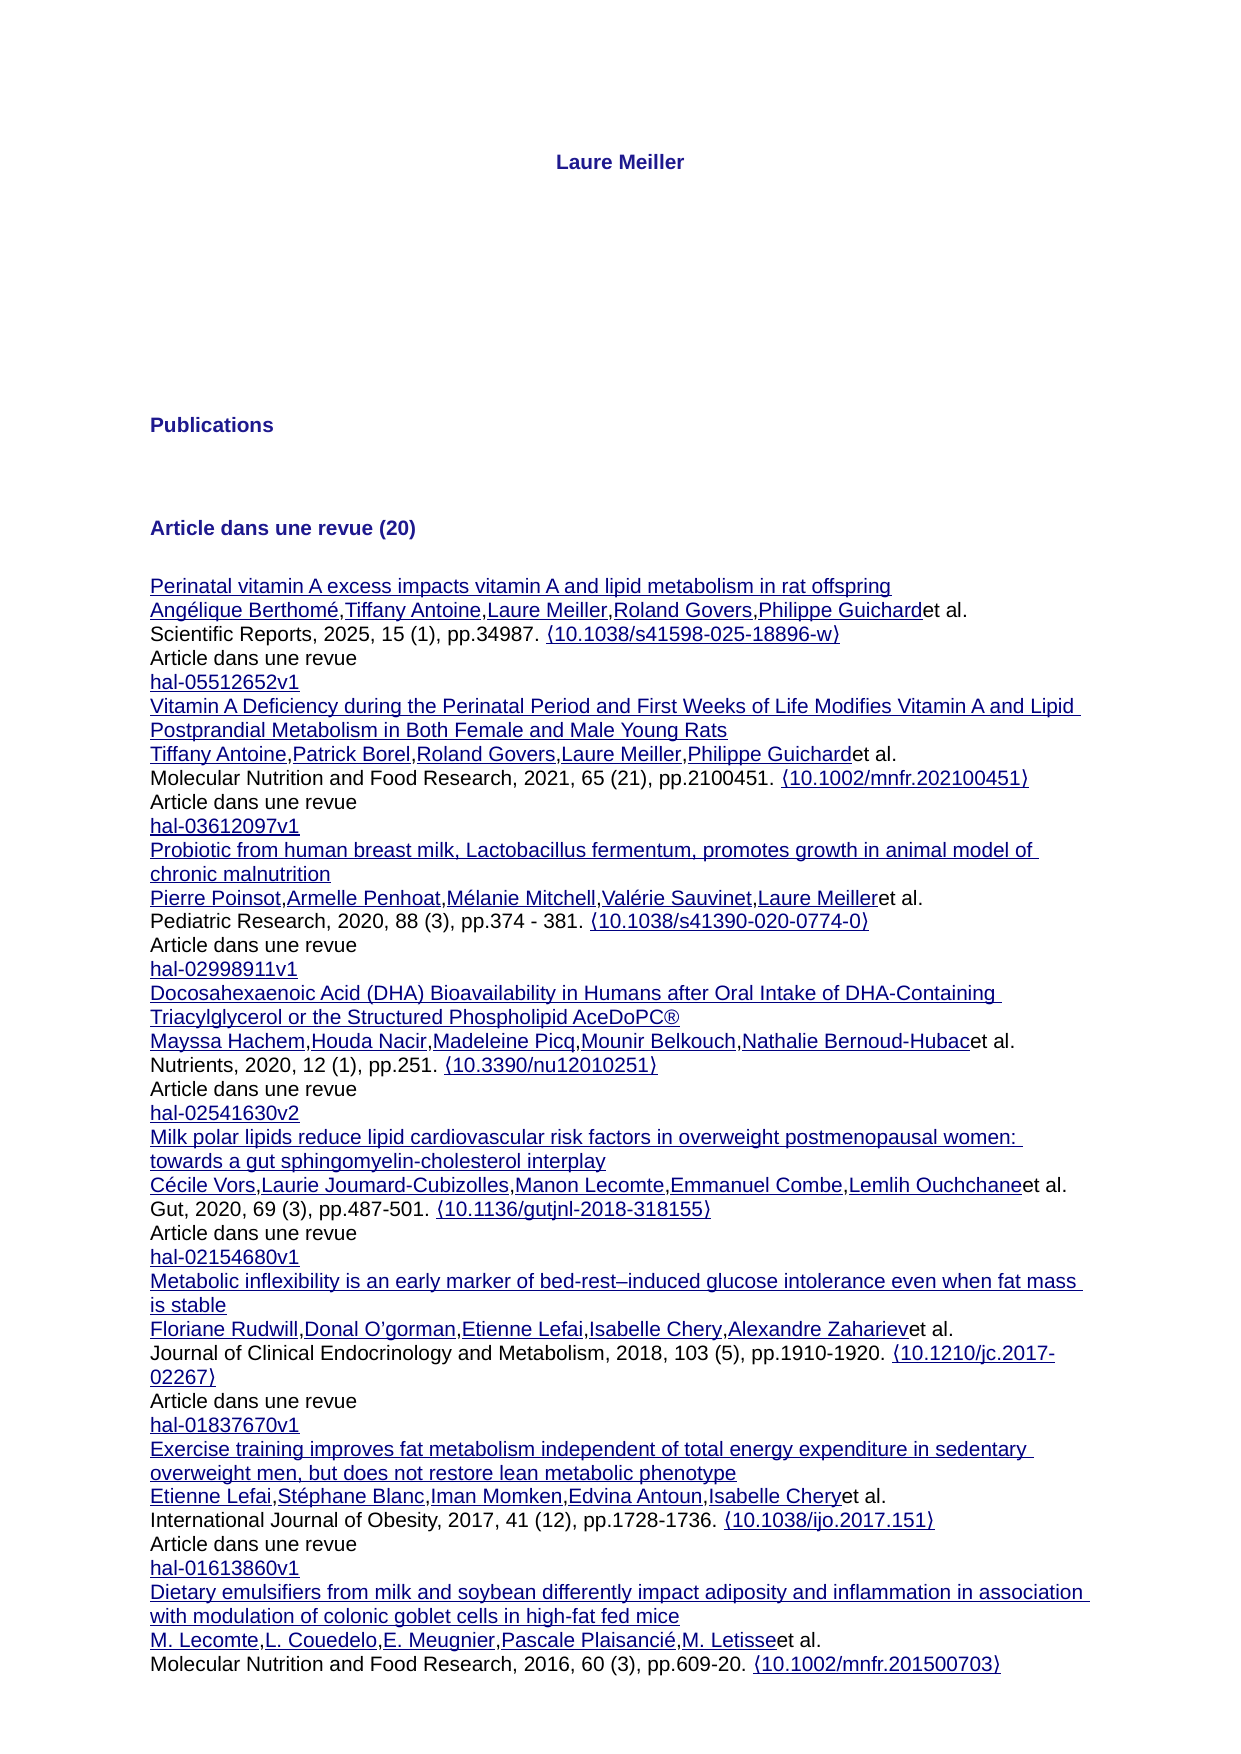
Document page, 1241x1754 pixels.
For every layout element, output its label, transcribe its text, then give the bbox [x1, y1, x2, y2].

subtitle Publications [150, 412, 1090, 436]
table_cell Exercise training improves fat metabolism independent of total energy expenditure in sedentary overweight men, but does not restore lean metabolic phenotype Etienne Lefai,Stéphane Blanc,Iman Momken,Edvina Antoun,Isabelle Cheryet al. International Journal of Obesity, 2017, 41 (12), pp.1728-1736. ⟨10.1038/ijo.2017.151⟩ Article dans une revue hal-01613860v1 [150, 1436, 1090, 1580]
table_header Perinatal vitamin A excess impacts vitamin A and lipid metabolism in rat offspring Angélique Berthomé,Tiffany Antoine,Laure Meiller,Roland Govers,Philippe Guichardet al. Scientific Reports, 2025, 15 (1), pp.34987. ⟨10.1038/s41598-025-18896-w⟩ Article dans une revue hal-05512652v1 [150, 574, 1090, 694]
table_cell Dietary emulsifiers from milk and soybean differently impact adiposity and inflammation in association [150, 1580, 1090, 1601]
table_cell Metabolic inflexibility is an early marker of bed-rest–induced glucose intolerance even when fat mass is stable Floriane Rudwill,Donal O’gorman,Etienne Lefai,Isabelle Chery,Alexandre Zaharievet al. Journal of Clinical Endocrinology and Metabolism, 2018, 103 (5), pp.1910-1920. ⟨10.1210/jc.2017-02267⟩ Article dans une revue hal-01837670v1 [150, 1269, 1090, 1436]
table_cell with modulation of colonic goblet cells in high-fat fed mice M. Lecomte,L. Couedelo,E. Meugnier,Pascale Plaisancié,M. Letisseet al. Molecular Nutrition and Food Research, 2016, 60 (3), pp.609-20. ⟨10.1002/mnfr.201500703⟩ [150, 1602, 1090, 1676]
subtitle Laure Meiller [150, 150, 1090, 174]
table_cell Vitamin A Deficiency during the Perinatal Period and First Weeks of Life Modifies Vitamin A and Lipid Postprandial Metabolism in Both Female and Male Young Rats Tiffany Antoine,Patrick Borel,Roland Govers,Laure Meiller,Philippe Guichardet al. Molecular Nutrition and Food Research, 2021, 65 (21), pp.2100451. ⟨10.1002/mnfr.202100451⟩ Article dans une revue hal-03612097v1 [150, 694, 1090, 837]
table_cell Milk polar lipids reduce lipid cardiovascular risk factors in overweight postmenopausal women: towards a gut sphingomyelin-cholesterol interplay Cécile Vors,Laurie Joumard-Cubizolles,Manon Lecomte,Emmanuel Combe,Lemlih Ouchchaneet al. Gut, 2020, 69 (3), pp.487-501. ⟨10.1136/gutjnl-2018-318155⟩ Article dans une revue hal-02154680v1 [150, 1125, 1090, 1269]
subtitle Article dans une revue (20) [150, 516, 1090, 539]
table_cell Probiotic from human breast milk, Lactobacillus fermentum, promotes growth in animal model of chronic malnutrition Pierre Poinsot,Armelle Penhoat,Mélanie Mitchell,Valérie Sauvinet,Laure Meilleret al. Pediatric Research, 2020, 88 (3), pp.374 - 381. ⟨10.1038/s41390-020-0774-0⟩ Article dans une revue hal-02998911v1 [150, 838, 1090, 981]
table_cell Docosahexaenoic Acid (DHA) Bioavailability in Humans after Oral Intake of DHA-Containing Triacylglycerol or the Structured Phospholipid AceDoPC® Mayssa Hachem,Houda Nacir,Madeleine Picq,Mounir Belkouch,Nathalie Bernoud-Hubacet al. Nutrients, 2020, 12 (1), pp.251. ⟨10.3390/nu12010251⟩ Article dans une revue hal-02541630v2 [150, 981, 1090, 1125]
